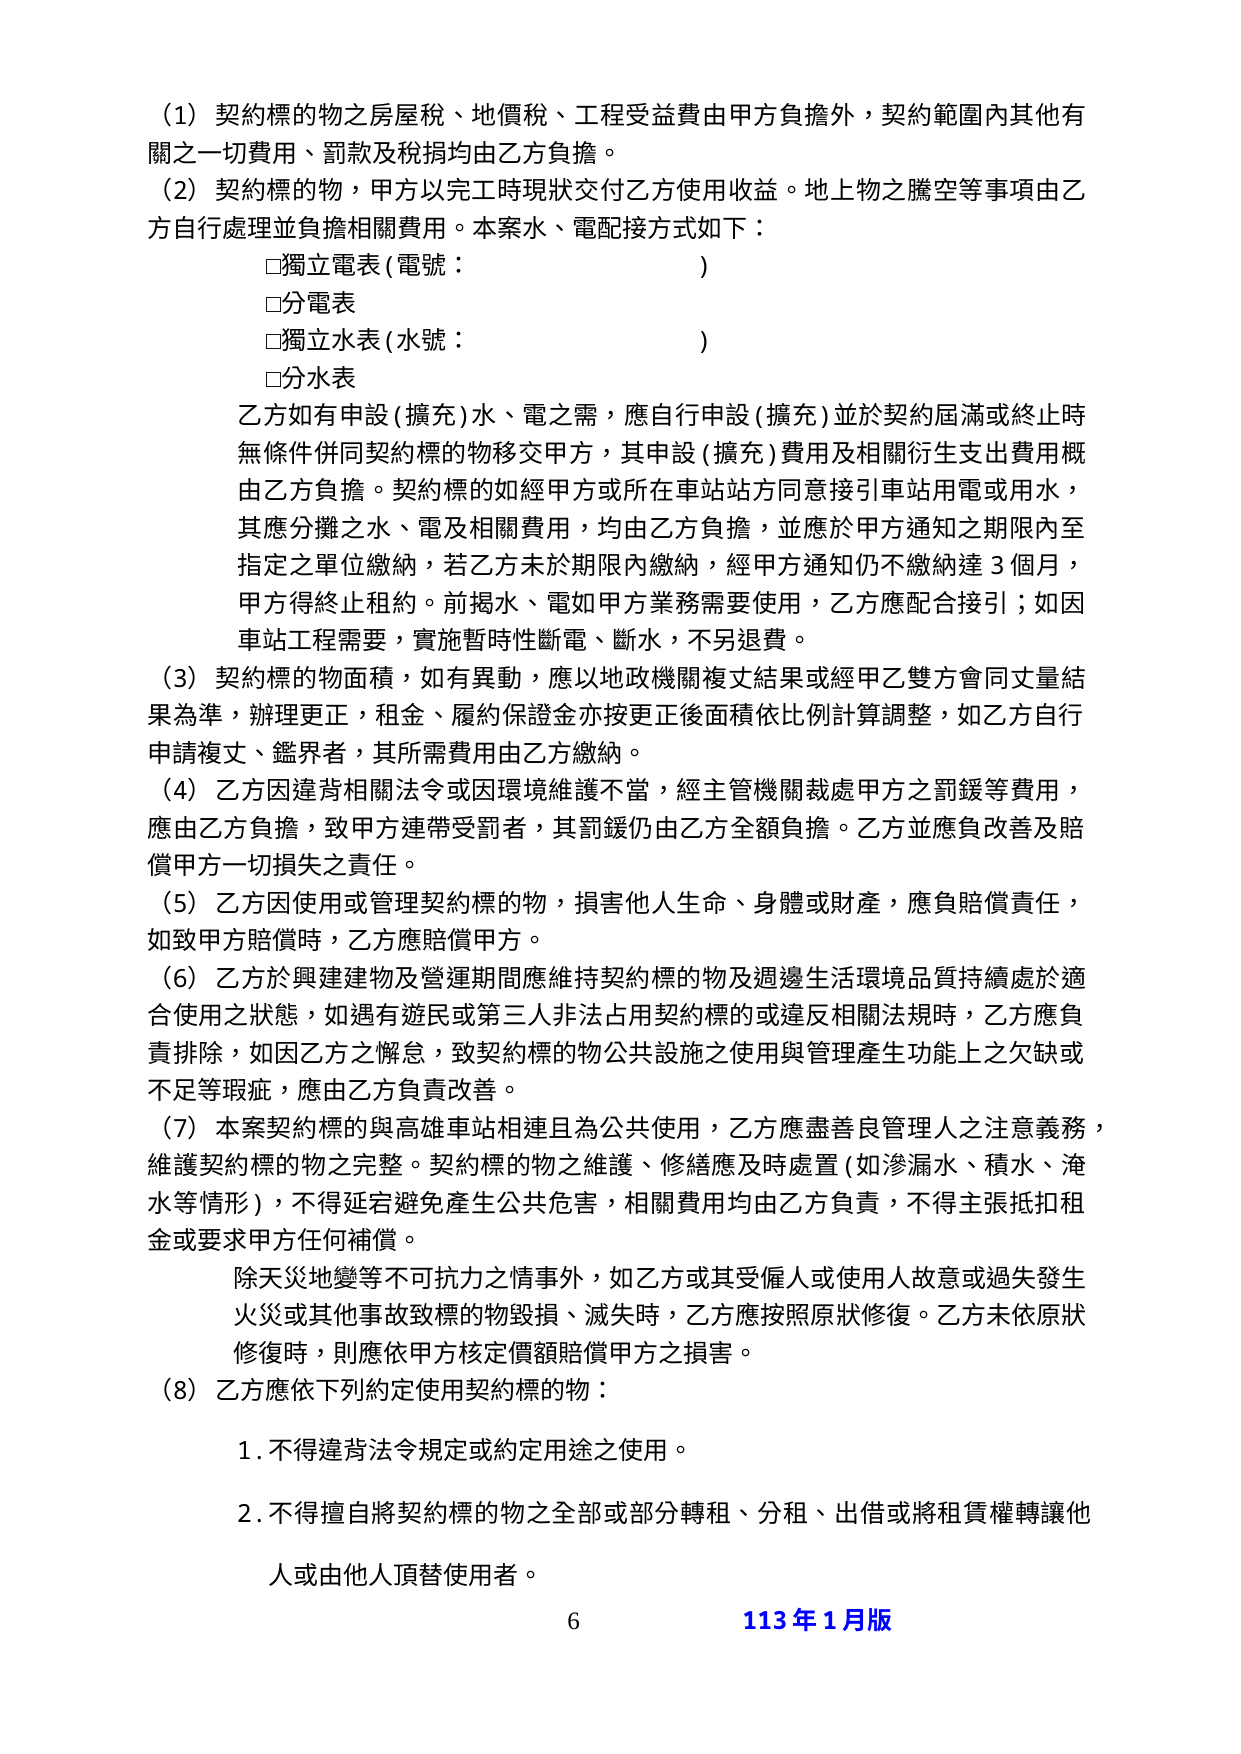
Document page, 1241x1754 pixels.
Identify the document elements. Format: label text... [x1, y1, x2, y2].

list 獨立水表(水號： ) [266, 319, 1087, 357]
list 不得違背法令規定或約定用途之使用。 [237, 1407, 1092, 1469]
list 分水表 [266, 357, 1087, 394]
text 除天災地變等不可抗力之情事外，如乙方或其受僱人或使用人故意或過失發生火災或其他事故致標的物毀損、滅失時，乙方應按照原狀修復。乙方未依原狀修復時，則應依甲方核定價額賠償甲方之損害。 [233, 1257, 1087, 1369]
list 契約標的物之房屋稅、地價稅、工程受益費由甲方負擔外，契約範圍內其他有關之一切費用、罰款及稅捐均由乙方負擔。 [148, 94, 1087, 169]
list 乙方於興建建物及營運期間應維持契約標的物及週邊生活環境品質持續處於適合使用之狀態，如遇有遊民或第三人非法占用契約標的或違反相關法規時，乙方應負責排除，如因乙方之懈怠，致契約標的物公共設施之使用與管理產生功能上之欠缺或不足等瑕疵，應由乙方負責改善。 [148, 957, 1087, 1107]
list 本案契約標的與高雄車站相連且為公共使用，乙方應盡善良管理人之注意義務，維護契約標的物之完整。契約標的物之維護、修繕應及時處置(如滲漏水、積水、淹水等情形)，不得延宕避免產生公共危害，相關費用均由乙方負責，不得主張抵扣租金或要求甲方任何補償。 [148, 1107, 1087, 1257]
list 獨立電表(電號： ) [266, 244, 1087, 282]
list 乙方因違背相關法令或因環境維護不當，經主管機關裁處甲方之罰鍰等費用，應由乙方負擔，致甲方連帶受罰者，其罰鍰仍由乙方全額負擔。乙方並應負改善及賠償甲方一切損失之責任。 [148, 769, 1087, 882]
list 乙方因使用或管理契約標的物，損害他人生命、身體或財產，應負賠償責任，如致甲方賠償時，乙方應賠償甲方。 [148, 882, 1087, 957]
list 乙方應依下列約定使用契約標的物： [148, 1369, 1087, 1407]
list 不得擅自將契約標的物之全部或部分轉租、分租、出借或將租賃權轉讓他人或由他人頂替使用者。 [237, 1469, 1092, 1594]
list 契約標的物面積，如有異動，應以地政機關複丈結果或經甲乙雙方會同丈量結果為準，辦理更正，租金、履約保證金亦按更正後面積依比例計算調整，如乙方自行申請複丈、鑑界者，其所需費用由乙方繳納。 [148, 657, 1087, 769]
list 分電表 [266, 282, 1087, 319]
list 契約標的物，甲方以完工時現狀交付乙方使用收益。地上物之騰空等事項由乙方自行處理並負擔相關費用。本案水、電配接方式如下： [148, 169, 1087, 244]
text 乙方如有申設(擴充)水、電之需，應自行申設(擴充)並於契約屆滿或終止時無條件併同契約標的物移交甲方，其申設(擴充)費用及相關衍生支出費用概由乙方負擔。契約標的如經甲方或所在車站站方同意接引車站用電或用水，其應分攤之水、電及相關費用，均由乙方負擔，並應於甲方通知之期限內至指定之單位繳納，若乙方未於期限內繳納，經甲方通知仍不繳納達3個月，甲方得終止租約。前揭水、電如甲方業務需要使用，乙方應配合接引；如因車站工程需要，實施暫時性斷電、斷水，不另退費。 [237, 394, 1087, 657]
